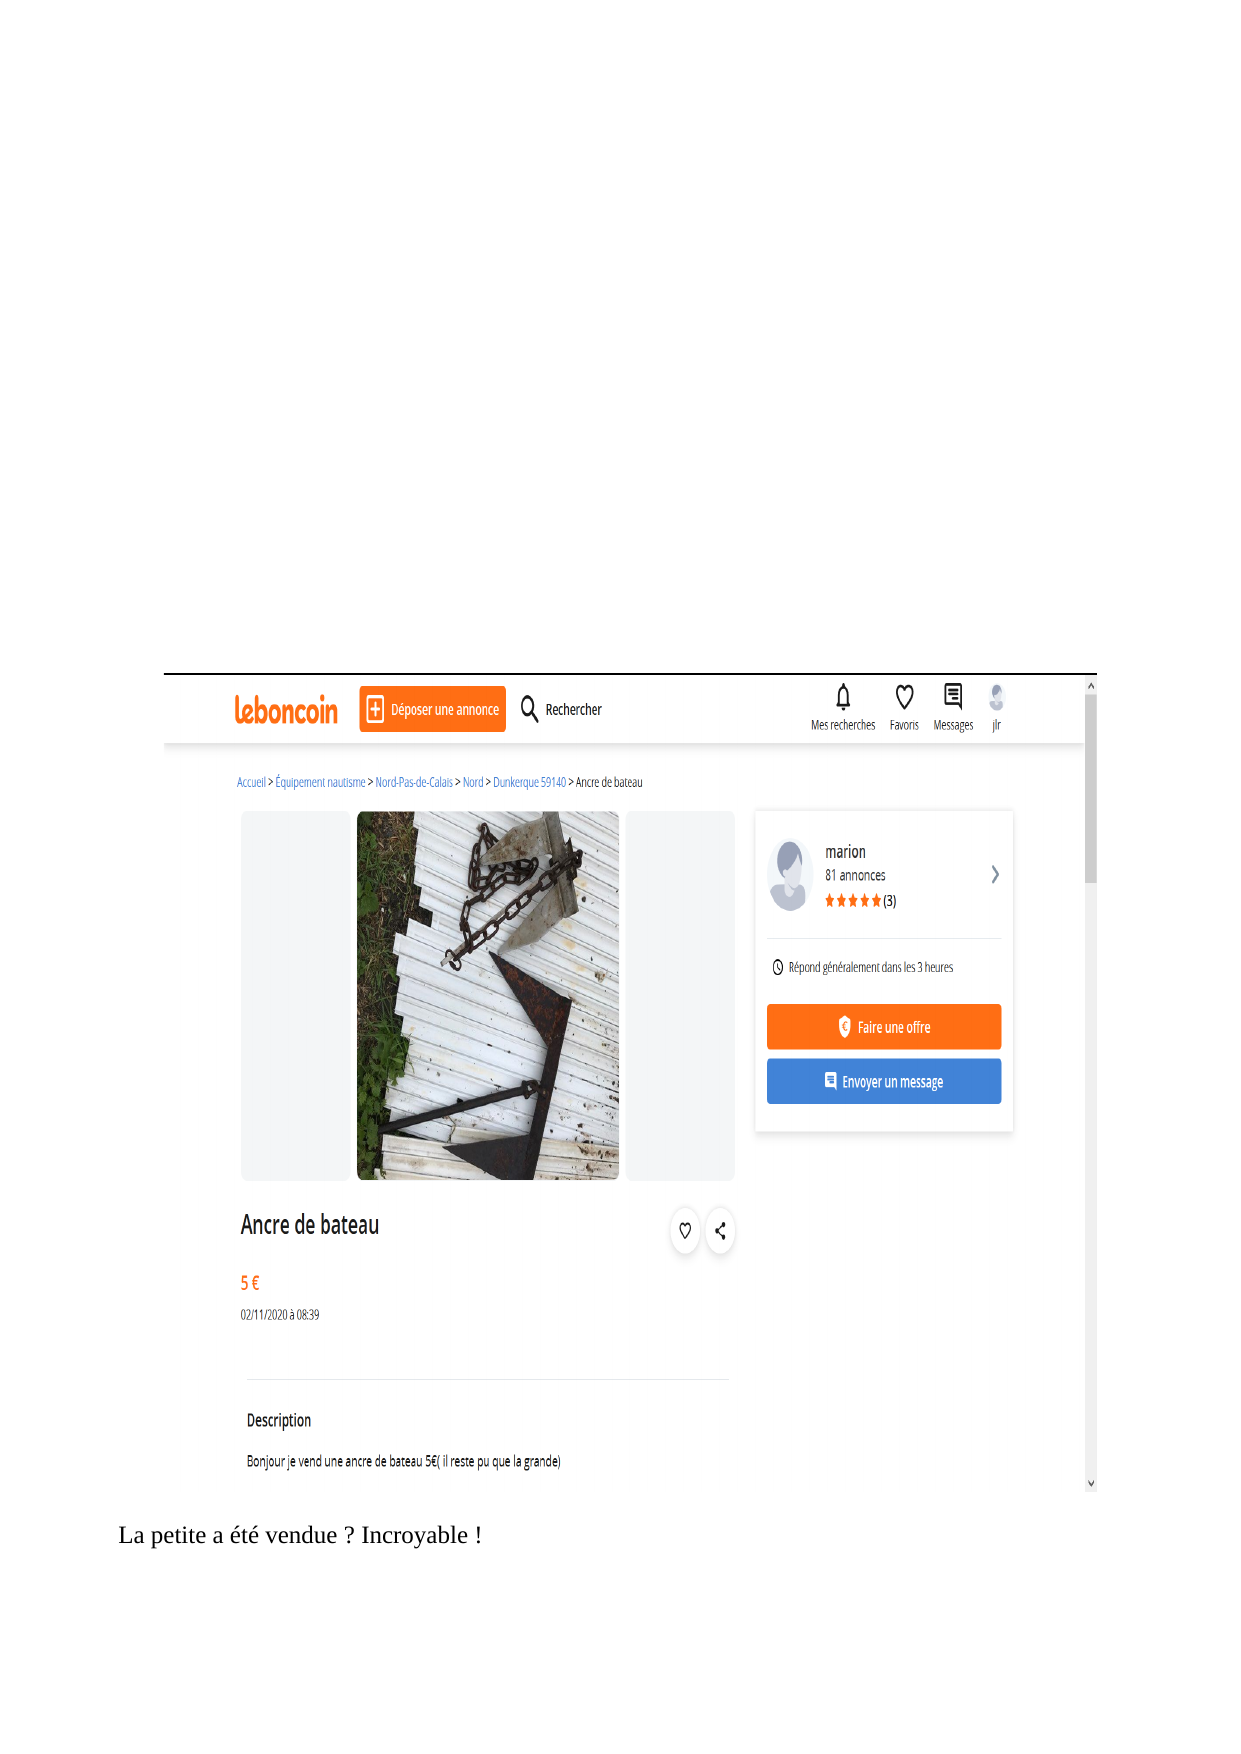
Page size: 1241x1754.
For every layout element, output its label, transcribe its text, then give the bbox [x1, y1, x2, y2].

text La petite a été vendue ? Incroyable ! [118, 1521, 1122, 1549]
picture [163, 673, 1097, 1492]
